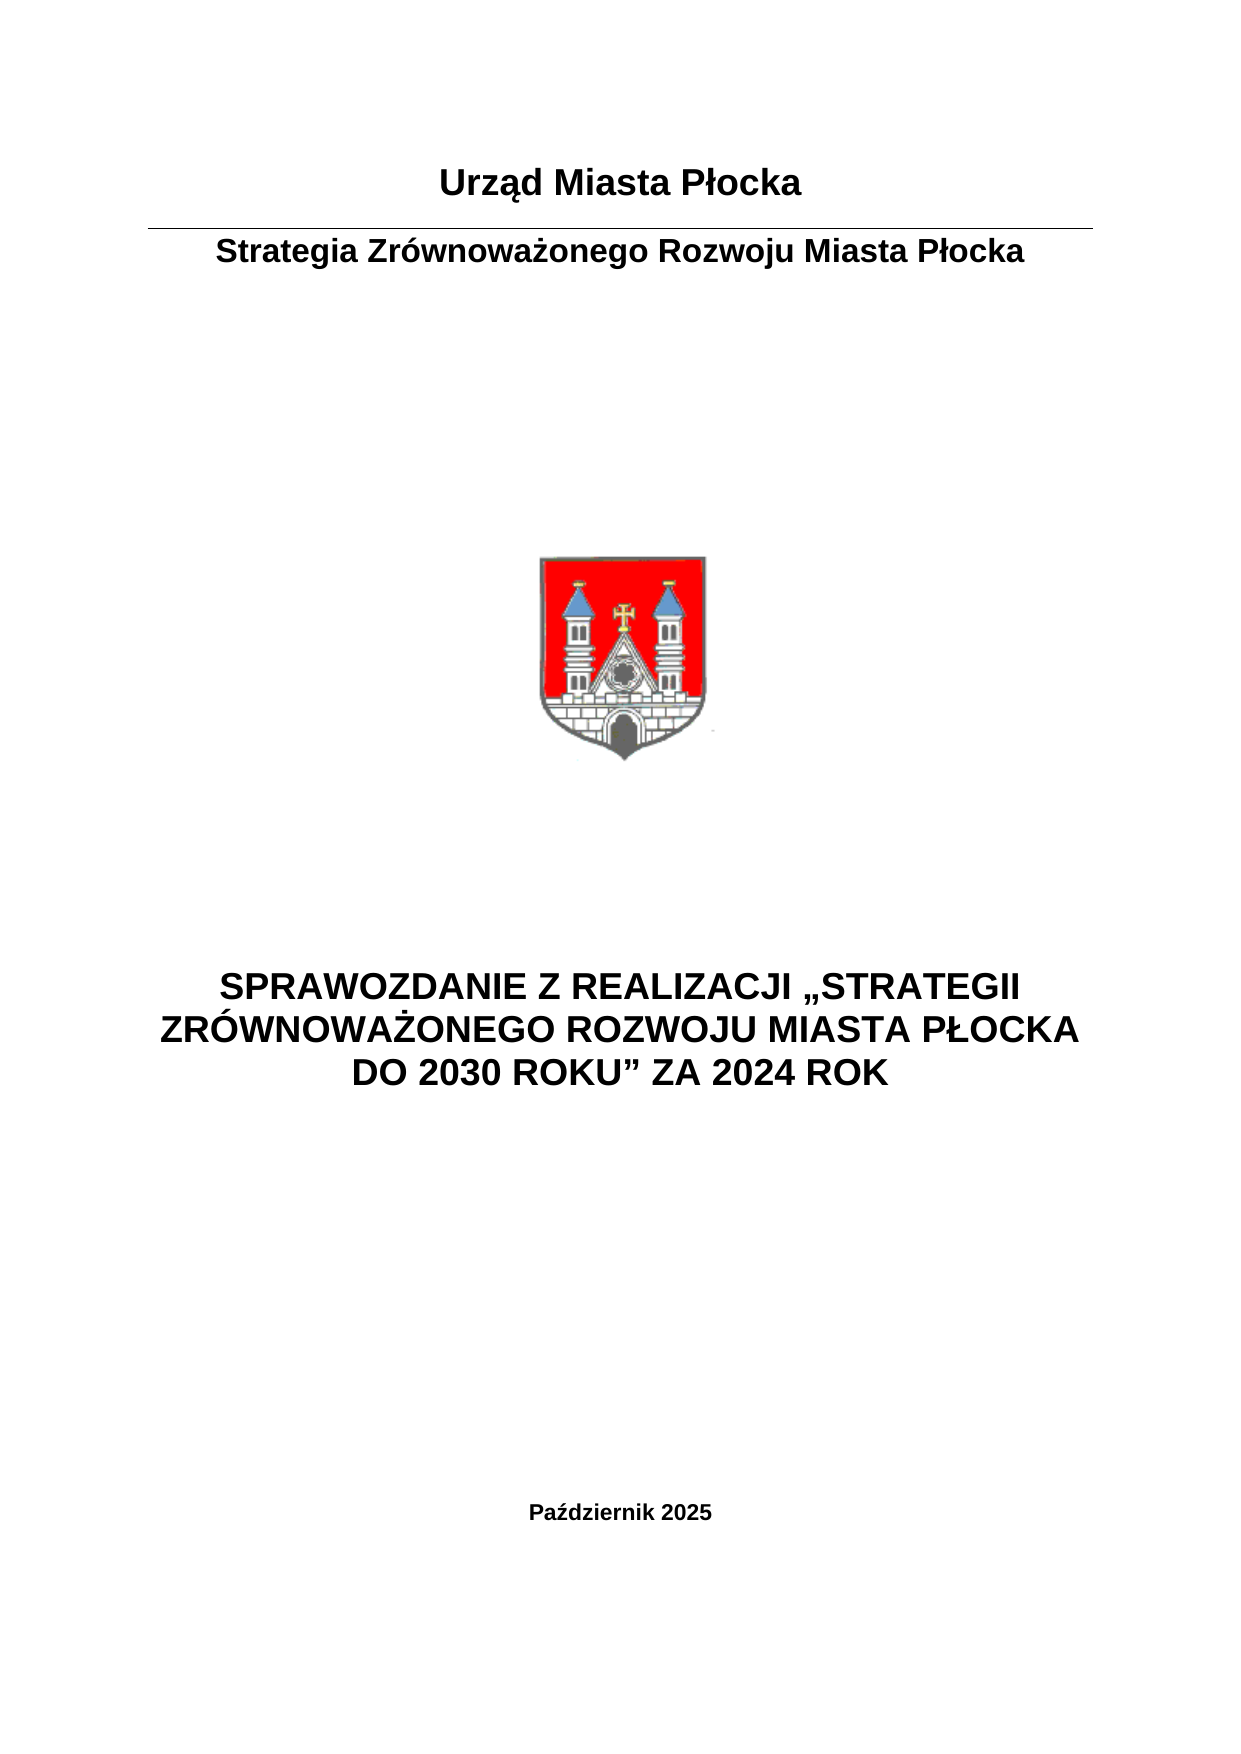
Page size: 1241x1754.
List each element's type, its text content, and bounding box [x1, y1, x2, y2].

picture [520, 540, 721, 772]
text SPRAWOZDANIE Z Realizacji „Strategii Zrównoważonego Rozwoju MIASTA Płocka do 2030 roku” za 2024 ROK [148, 964, 1093, 1093]
text Urząd Miasta Płocka [148, 160, 1093, 203]
text Strategia Zrównoważonego Rozwoju Miasta Płocka [148, 229, 1093, 270]
text Październik 2025 [148, 1498, 1093, 1525]
